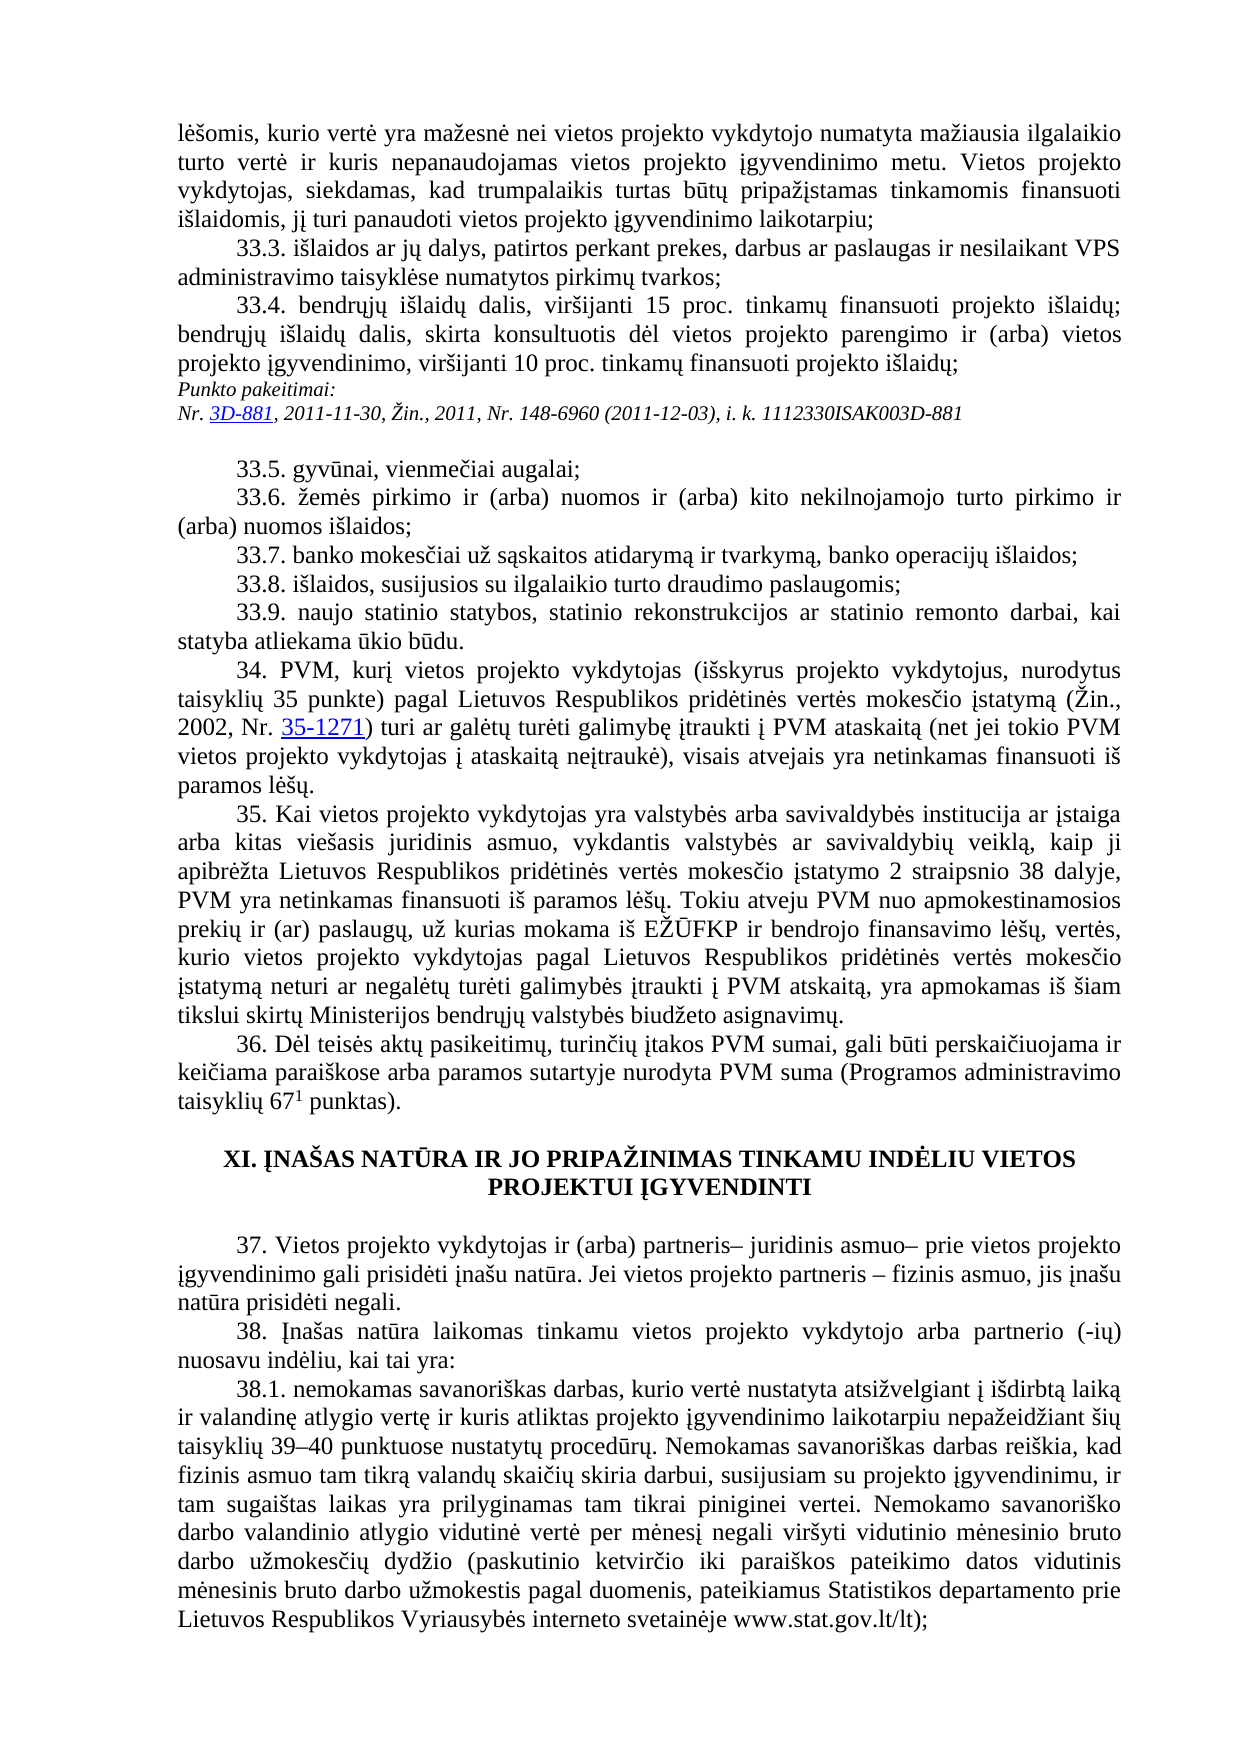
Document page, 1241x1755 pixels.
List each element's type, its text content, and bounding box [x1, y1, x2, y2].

text 33.8. išlaidos, susijusios su ilgalaikio turto draudimo paslaugomis; [177, 569, 1122, 597]
text 37. Vietos projekto vykdytojas ir (arba) partneris– juridinis asmuo– prie vietos projekto įgyvendinimo gali prisidėti įnašu natūra. Jei vietos projekto partneris – fizinis asmuo, jis įnašu natūra prisidėti negali. [177, 1230, 1122, 1316]
text 33.6. žemės pirkimo ir (arba) nuomos ir (arba) kito nekilnojamojo turto pirkimo ir (arba) nuomos išlaidos; [177, 482, 1122, 540]
text Nr. 3D-881, 2011-11-30, Žin., 2011, Nr. 148-6960 (2011-12-03), i. k. 1112330ISAK003D-881 [177, 401, 1122, 425]
text 38.1. nemokamas savanoriškas darbas, kurio vertė nustatyta atsižvelgiant į išdirbtą laiką ir valandinę atlygio vertę ir kuris atliktas projekto įgyvendinimo laikotarpiu nepažeidžiant šių taisyklių 39–40 punktuose nustatytų procedūrų. Nemokamas savanoriškas darbas reiškia, kad fizinis asmuo tam tikrą valandų skaičių skiria darbui, susijusiam su projekto įgyvendinimu, ir tam sugaištas laikas yra prilyginamas tam tikrai piniginei vertei. Nemokamo savanoriško darbo valandinio atlygio vidutinė vertė per mėnesį negali viršyti vidutinio mėnesinio bruto darbo užmokesčių dydžio (paskutinio ketvirčio iki paraiškos pateikimo datos vidutinis mėnesinis bruto darbo užmokestis pagal duomenis, pateikiamus Statistikos departamento prie Lietuvos Respublikos Vyriausybės interneto svetainėje www.stat.gov.lt/lt); [177, 1374, 1122, 1632]
text 35. Kai vietos projekto vykdytojas yra valstybės arba savivaldybės institucija ar įstaiga arba kitas viešasis juridinis asmuo, vykdantis valstybės ar savivaldybių veiklą, kaip ji apibrėžta Lietuvos Respublikos pridėtinės vertės mokesčio įstatymo 2 straipsnio 38 dalyje, PVM yra netinkamas finansuoti iš paramos lėšų. Tokiu atveju PVM nuo apmokestinamosios prekių ir (ar) paslaugų, už kurias mokama iš EŽŪFKP ir bendrojo finansavimo lėšų, vertės, kurio vietos projekto vykdytojas pagal Lietuvos Respublikos pridėtinės vertės mokesčio įstatymą neturi ar negalėtų turėti galimybės įtraukti į PVM atskaitą, yra apmokamas iš šiam tikslui skirtų Ministerijos bendrųjų valstybės biudžeto asignavimų. [177, 799, 1122, 1029]
text Punkto pakeitimai: [177, 377, 1122, 401]
text 36. Dėl teisės aktų pasikeitimų, turinčių įtakos PVM sumai, gali būti perskaičiuojama ir keičiama paraiškose arba paramos sutartyje nurodyta PVM suma (Programos administravimo taisyklių 671 punktas). [177, 1029, 1122, 1115]
text lėšomis, kurio vertė yra mažesnė nei vietos projekto vykdytojo numatyta mažiausia ilgalaikio turto vertė ir kuris nepanaudojamas vietos projekto įgyvendinimo metu. Vietos projekto vykdytojas, siekdamas, kad trumpalaikis turtas būtų pripažįstamas tinkamomis finansuoti išlaidomis, jį turi panaudoti vietos projekto įgyvendinimo laikotarpiu; [177, 118, 1122, 233]
text XI. ĮNAŠAS NATŪRA IR JO PRIPAŽINIMAS TINKAMU INDĖLIU VIETOS PROJEKTUI ĮGYVENDINTI [177, 1144, 1122, 1201]
text 33.9. naujo statinio statybos, statinio rekonstrukcijos ar statinio remonto darbai, kai statyba atliekama ūkio būdu. [177, 597, 1122, 655]
text 33.4. bendrųjų išlaidų dalis, viršijanti 15 proc. tinkamų finansuoti projekto išlaidų; bendrųjų išlaidų dalis, skirta konsultuotis dėl vietos projekto parengimo ir (arba) vietos projekto įgyvendinimo, viršijanti 10 proc. tinkamų finansuoti projekto išlaidų; [177, 291, 1122, 377]
text 38. Įnašas natūra laikomas tinkamu vietos projekto vykdytojo arba partnerio (-ių) nuosavu indėliu, kai tai yra: [177, 1316, 1122, 1374]
text 33.5. gyvūnai, vienmečiai augalai; [177, 454, 1122, 482]
text 33.7. banko mokesčiai už sąskaitos atidarymą ir tvarkymą, banko operacijų išlaidos; [177, 540, 1122, 569]
text 33.3. išlaidos ar jų dalys, patirtos perkant prekes, darbus ar paslaugas ir nesilaikant VPS administravimo taisyklėse numatytos pirkimų tvarkos; [177, 233, 1122, 291]
text 34. PVM, kurį vietos projekto vykdytojas (išskyrus projekto vykdytojus, nurodytus taisyklių 35 punkte) pagal Lietuvos Respublikos pridėtinės vertės mokesčio įstatymą (Žin., 2002, Nr. 35-1271) turi ar galėtų turėti galimybę įtraukti į PVM ataskaitą (net jei tokio PVM vietos projekto vykdytojas į ataskaitą neįtraukė), visais atvejais yra netinkamas finansuoti iš paramos lėšų. [177, 655, 1122, 799]
